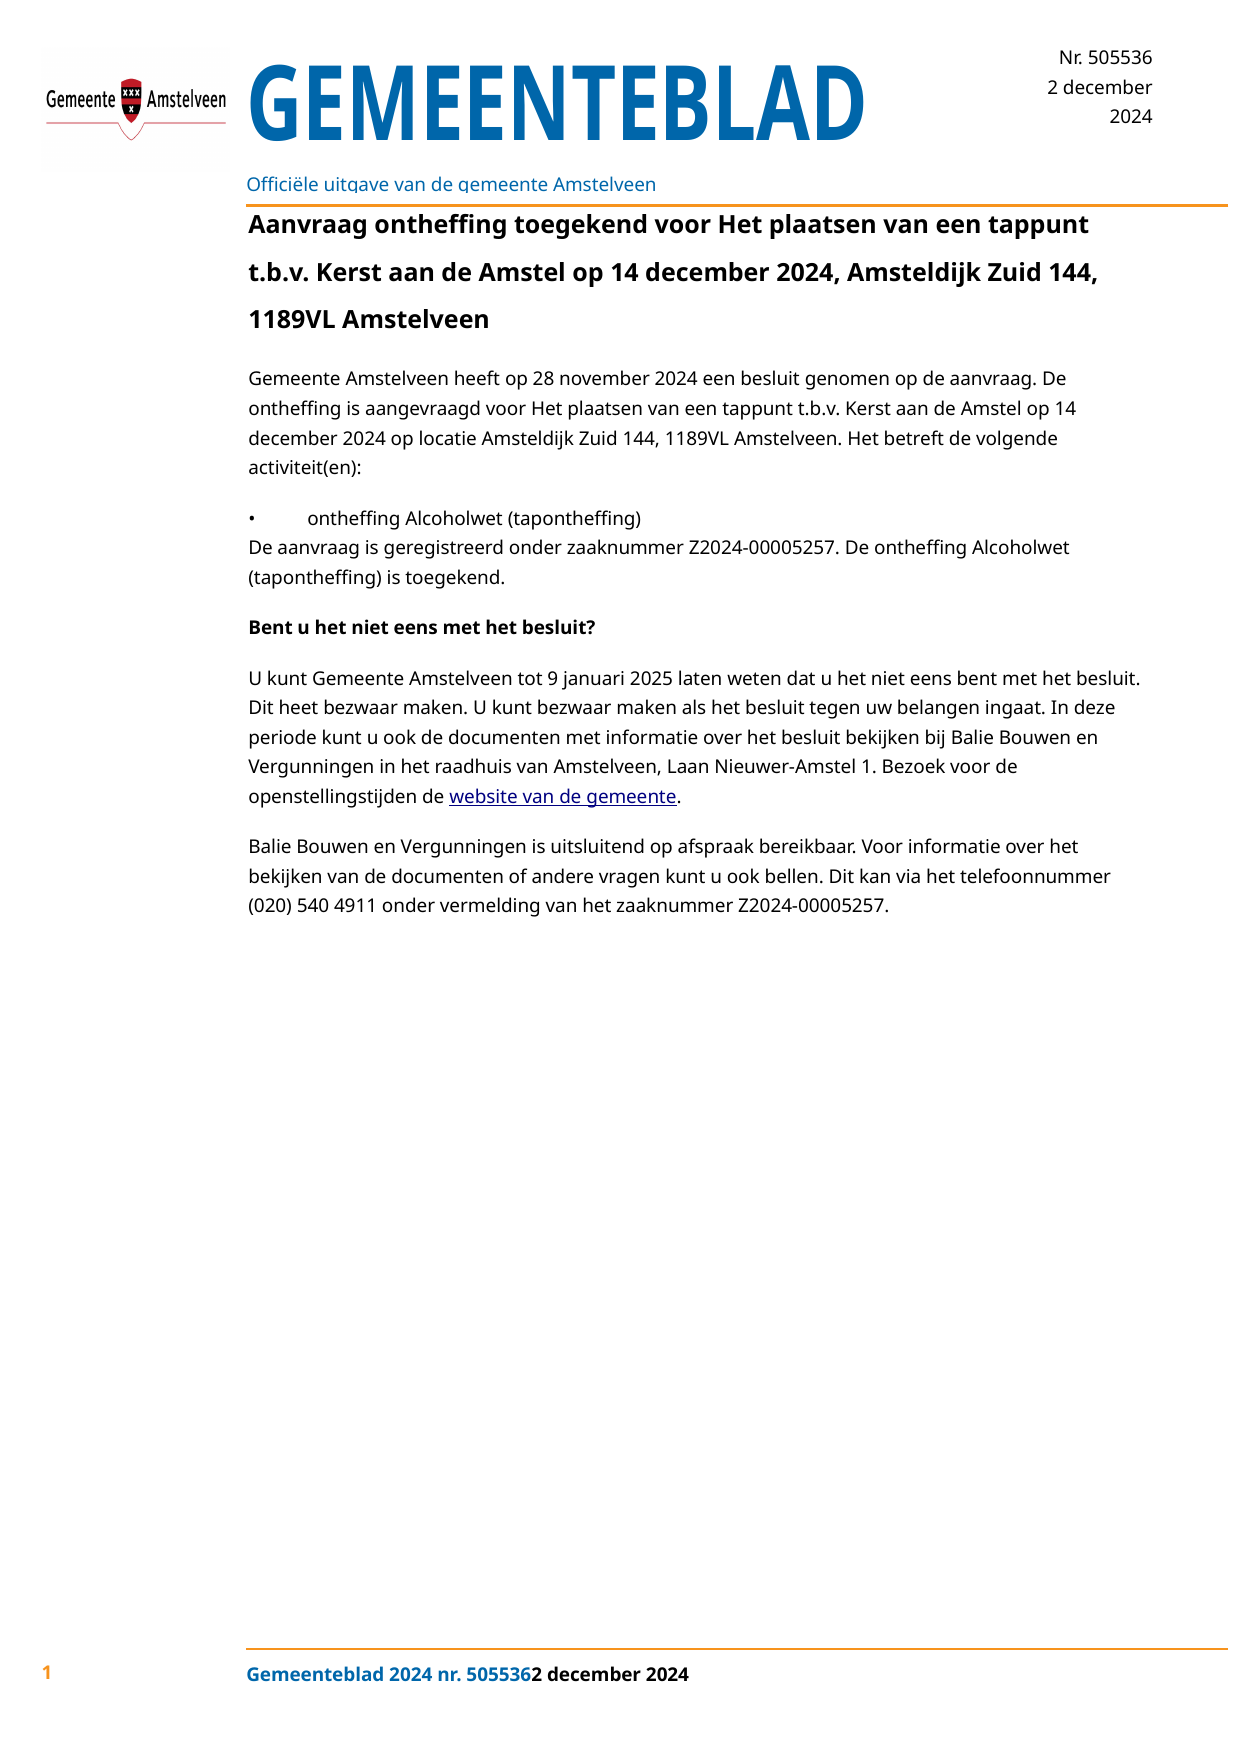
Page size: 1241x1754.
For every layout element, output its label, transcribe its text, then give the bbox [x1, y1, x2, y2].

text U kunt Gemeente Amstelveen tot 9 januari 2025 laten weten dat u het niet eens bent met het besluit. Dit heet bezwaar maken. U kunt bezwaar maken als het besluit tegen uw belangen ingaat. In deze periode kunt u ook de documenten met informatie over het besluit bekijken bij Balie Bouwen en Vergunningen in het raadhuis van Amstelveen, Laan Nieuwer-Amstel 1. Bezoek voor de openstellingstijden de website van de gemeente. [248, 665, 1152, 809]
text Bent u het niet eens met het besluit? [248, 614, 1152, 640]
text Balie Bouwen en Vergunningen is uitsluitend op afspraak bereikbaar. Voor informatie over het bekijken van de documenten of andere vragen kunt u ook bellen. Dit kan via het telefoonnummer (020) 540 4911 onder vermelding van het zaaknummer Z2024-00005257. [248, 833, 1152, 918]
text De aanvraag is geregistreerd onder zaaknummer Z2024-00005257. De ontheffing Alcoholwet (tapontheffing) is toegekend. [248, 534, 1152, 589]
list ontheffing Alcoholwet (tapontheffing) [248, 505, 1152, 530]
text Gemeente Amstelveen heeft op 28 november 2024 een besluit genomen op de aanvraag. De ontheffing is aangevraagd voor Het plaatsen van een tappunt t.b.v. Kerst aan de Amstel op 14 december 2024 op locatie Amsteldijk Zuid 144, 1189VL Amstelveen. Het betreft de volgende activiteit(en): [248, 366, 1152, 480]
picture [41, 47, 231, 172]
text Aanvraag ontheffing toegekend voor Het plaatsen van een tappunt t.b.v. Kerst aan de Amstel op 14 december 2024, Amsteldijk Zuid 144, 1189VL Amstelveen [248, 207, 1152, 336]
